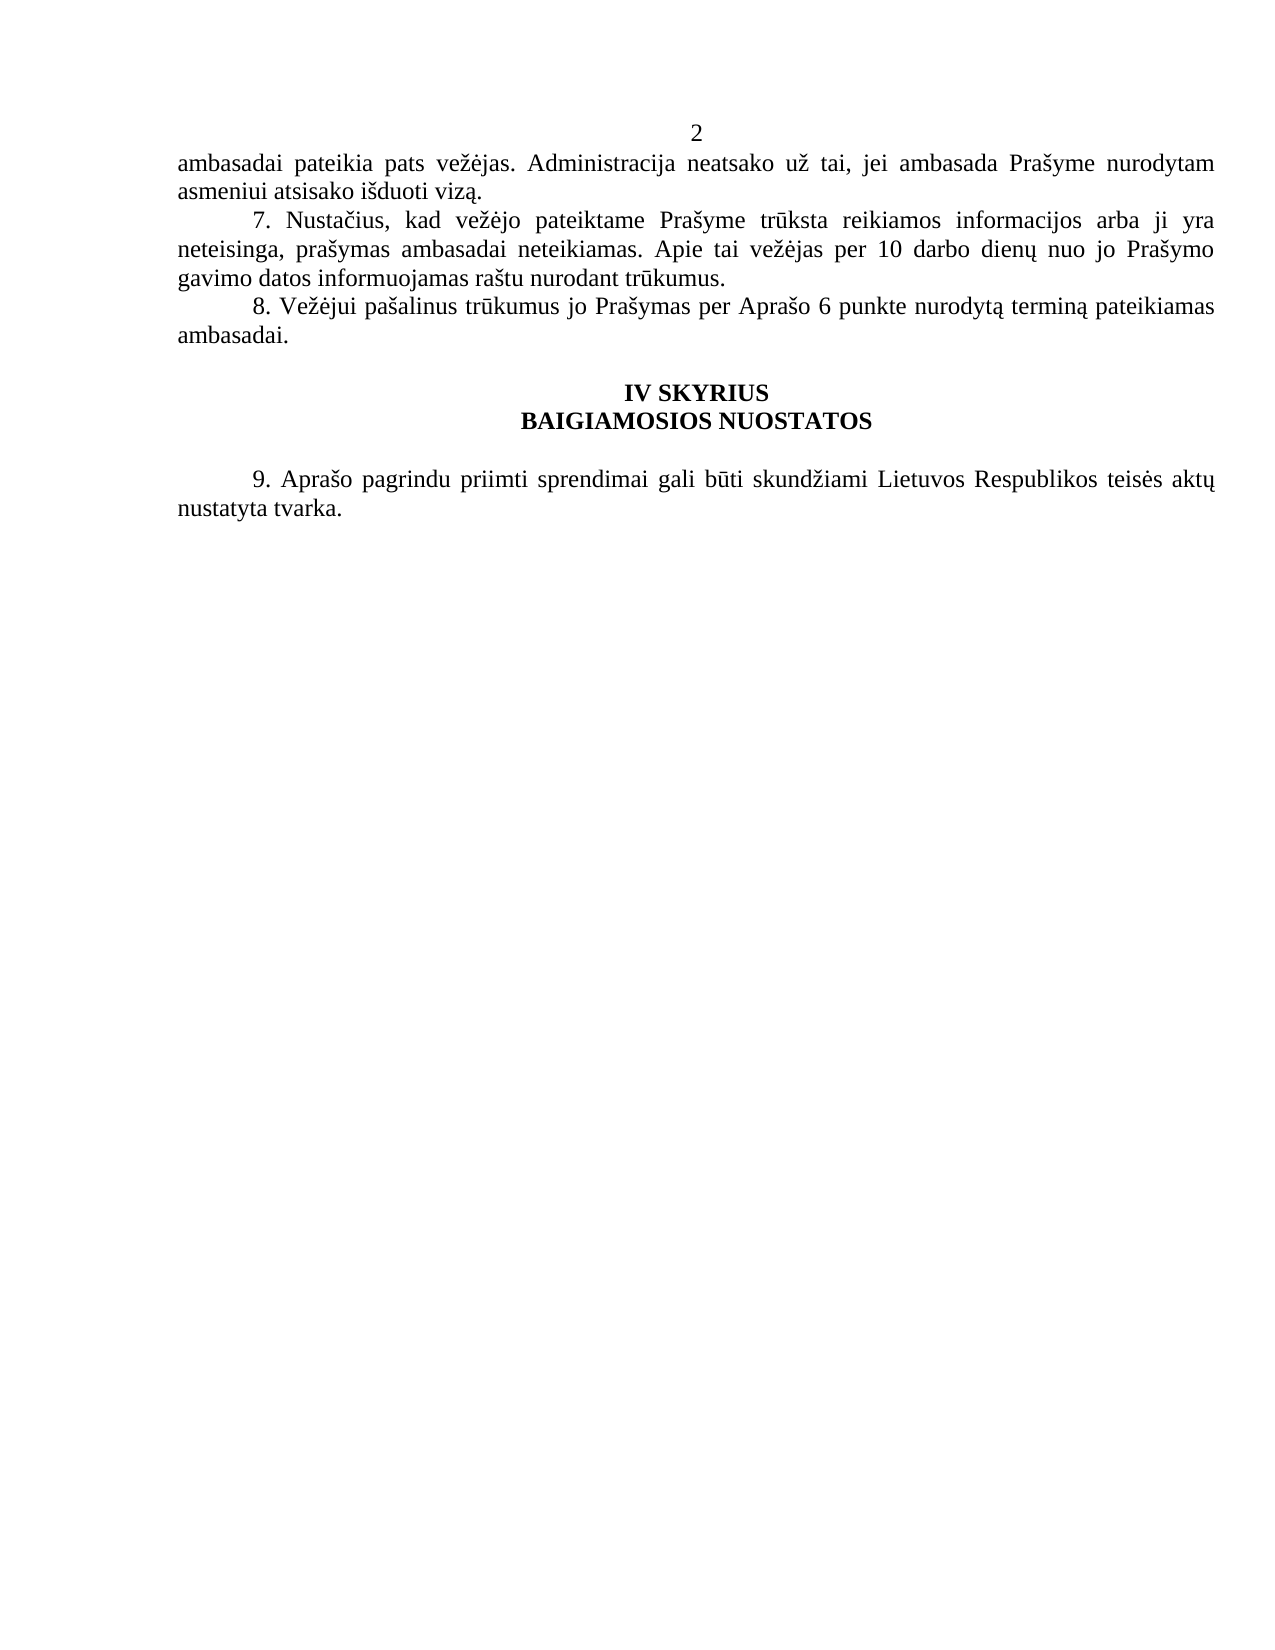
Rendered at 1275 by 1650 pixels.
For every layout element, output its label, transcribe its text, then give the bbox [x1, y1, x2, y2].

text 9. Aprašo pagrindu priimti sprendimai gali būti skundžiami Lietuvos Respublikos teisės aktų nustatyta tvarka. [177, 464, 1216, 521]
text IV SKYRIUS [177, 378, 1216, 406]
text ambasadai pateikia pats vežėjas. Administracija neatsako už tai, jei ambasada Prašyme nurodytam asmeniui atsisako išduoti vizą. [177, 148, 1216, 205]
text 7. Nustačius, kad vežėjo pateiktame Prašyme trūksta reikiamos informacijos arba ji yra neteisinga, prašymas ambasadai neteikiamas. Apie tai vežėjas per 10 darbo dienų nuo jo Prašymo gavimo datos informuojamas raštu nurodant trūkumus. [177, 205, 1216, 291]
text 8. Vežėjui pašalinus trūkumus jo Prašymas per Aprašo 6 punkte nurodytą terminą pateikiamas ambasadai. [177, 291, 1216, 349]
text BAIGIAMOSIOS NUOSTATOS [177, 406, 1216, 435]
